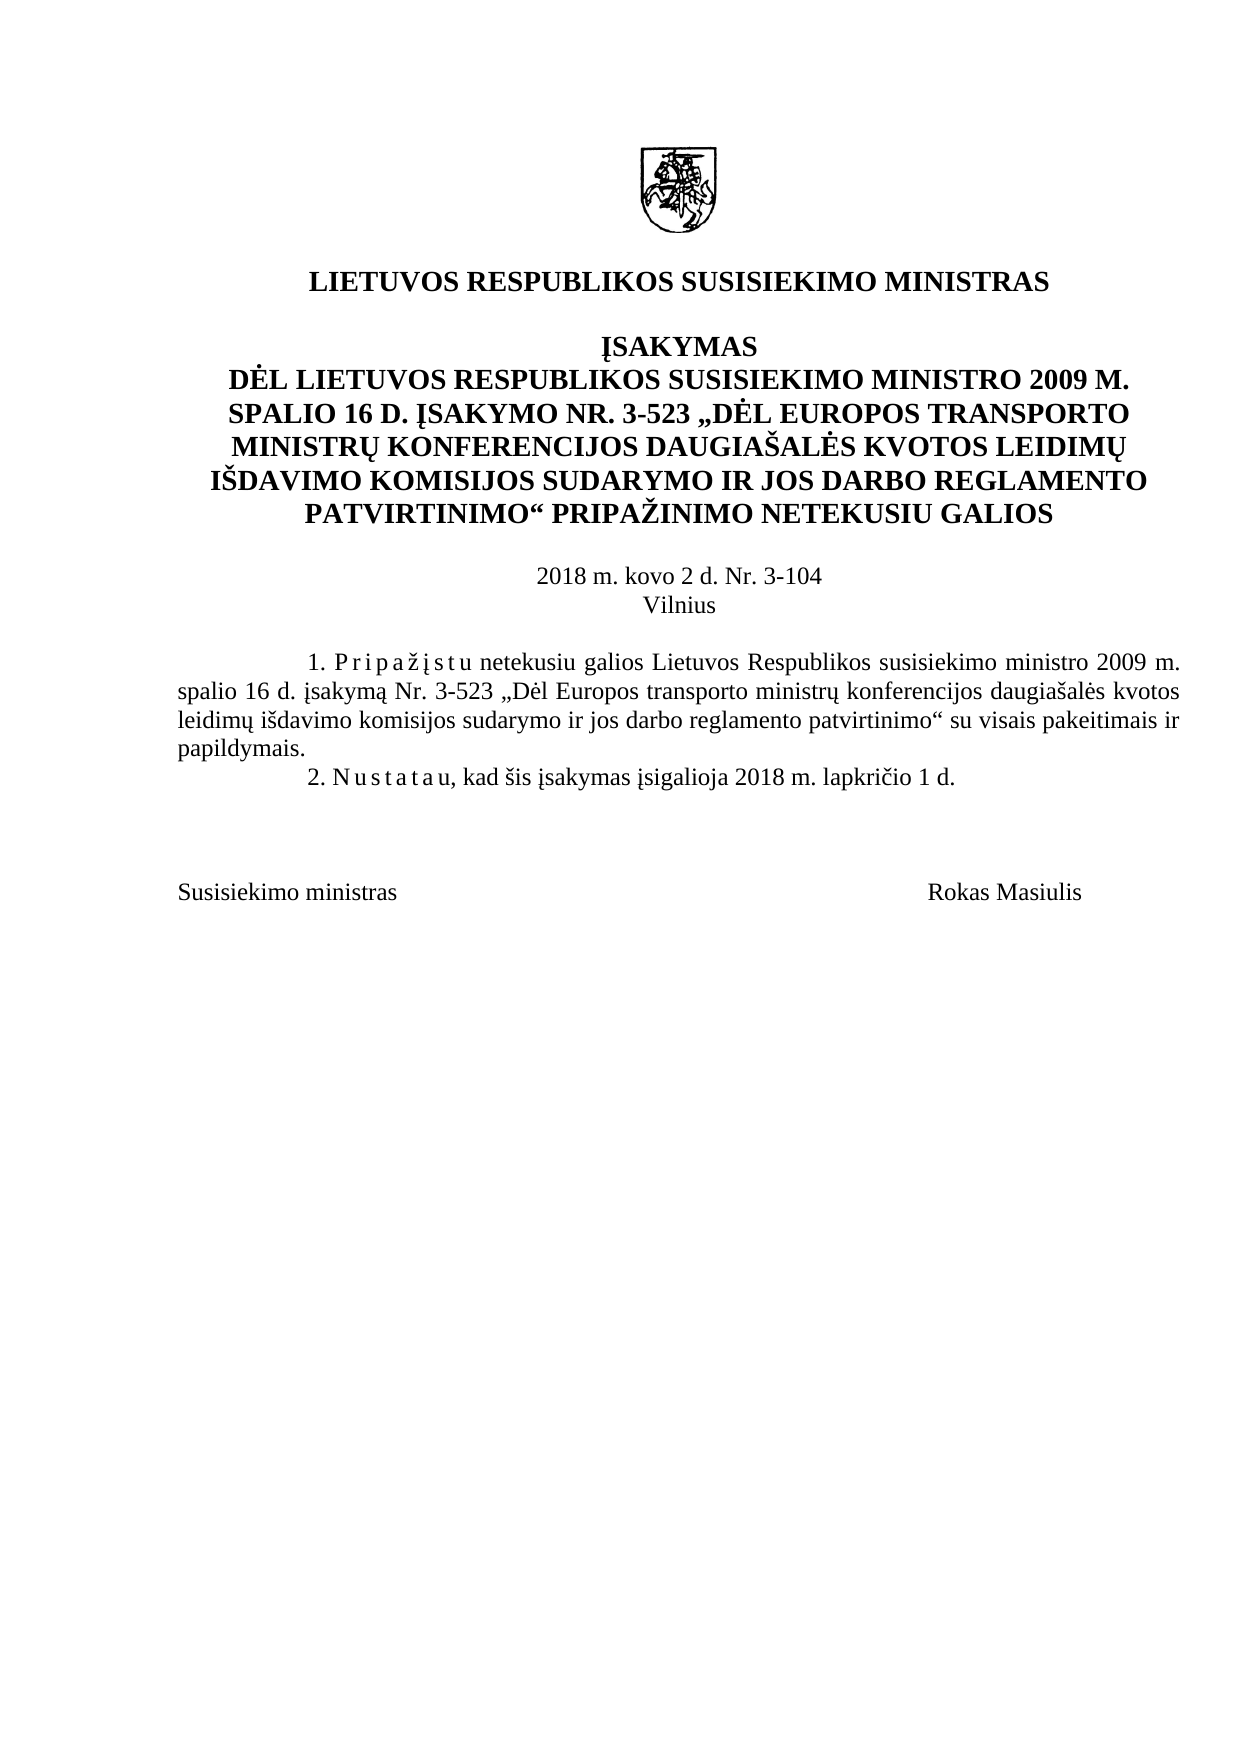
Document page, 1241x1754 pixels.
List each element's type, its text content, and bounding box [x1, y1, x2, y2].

text Vilnius [177, 590, 1181, 618]
text ĮSAKYMAS [177, 329, 1181, 362]
text 2018 m. kovo 2 d. Nr. 3-104 [177, 561, 1181, 590]
text 1. Pripažįstu netekusiu galios Lietuvos Respublikos susisiekimo ministro 2009 m. spalio 16 d. įsakymą Nr. 3-523 „Dėl Europos transporto ministrų konferencijos daugiašalės kvotos leidimų išdavimo komisijos sudarymo ir jos darbo reglamento patvirtinimo“ su visais pakeitimais ir papildymais. [177, 647, 1181, 762]
text DĖL LIETUVOS RESPUBLIKOS SUSISIEKIMO MINISTRO 2009 M. SPALIO 16 D. ĮSAKYMO NR. 3-523 „DĖL EUROPOS TRANSPORTO MINISTRŲ KONFERENCIJOS DAUGIAŠALĖS KVOTOS LEIDIMŲ IŠDAVIMO KOMISIJOS SUDARYMO IR JOS DARBO REGLAMENTO PATVIRTINIMO“ PRIPAŽINIMO NETEKUSIU GALIOS [177, 362, 1181, 530]
text LIETUVOS RESPUBLIKOS SUSISIEKIMO MINISTRAS [177, 264, 1181, 297]
text 2. Nustatau, kad šis įsakymas įsigalioja 2018 m. lapkričio 1 d. [177, 762, 1181, 791]
text Susisiekimo ministras Rokas Masiulis [177, 877, 1181, 906]
